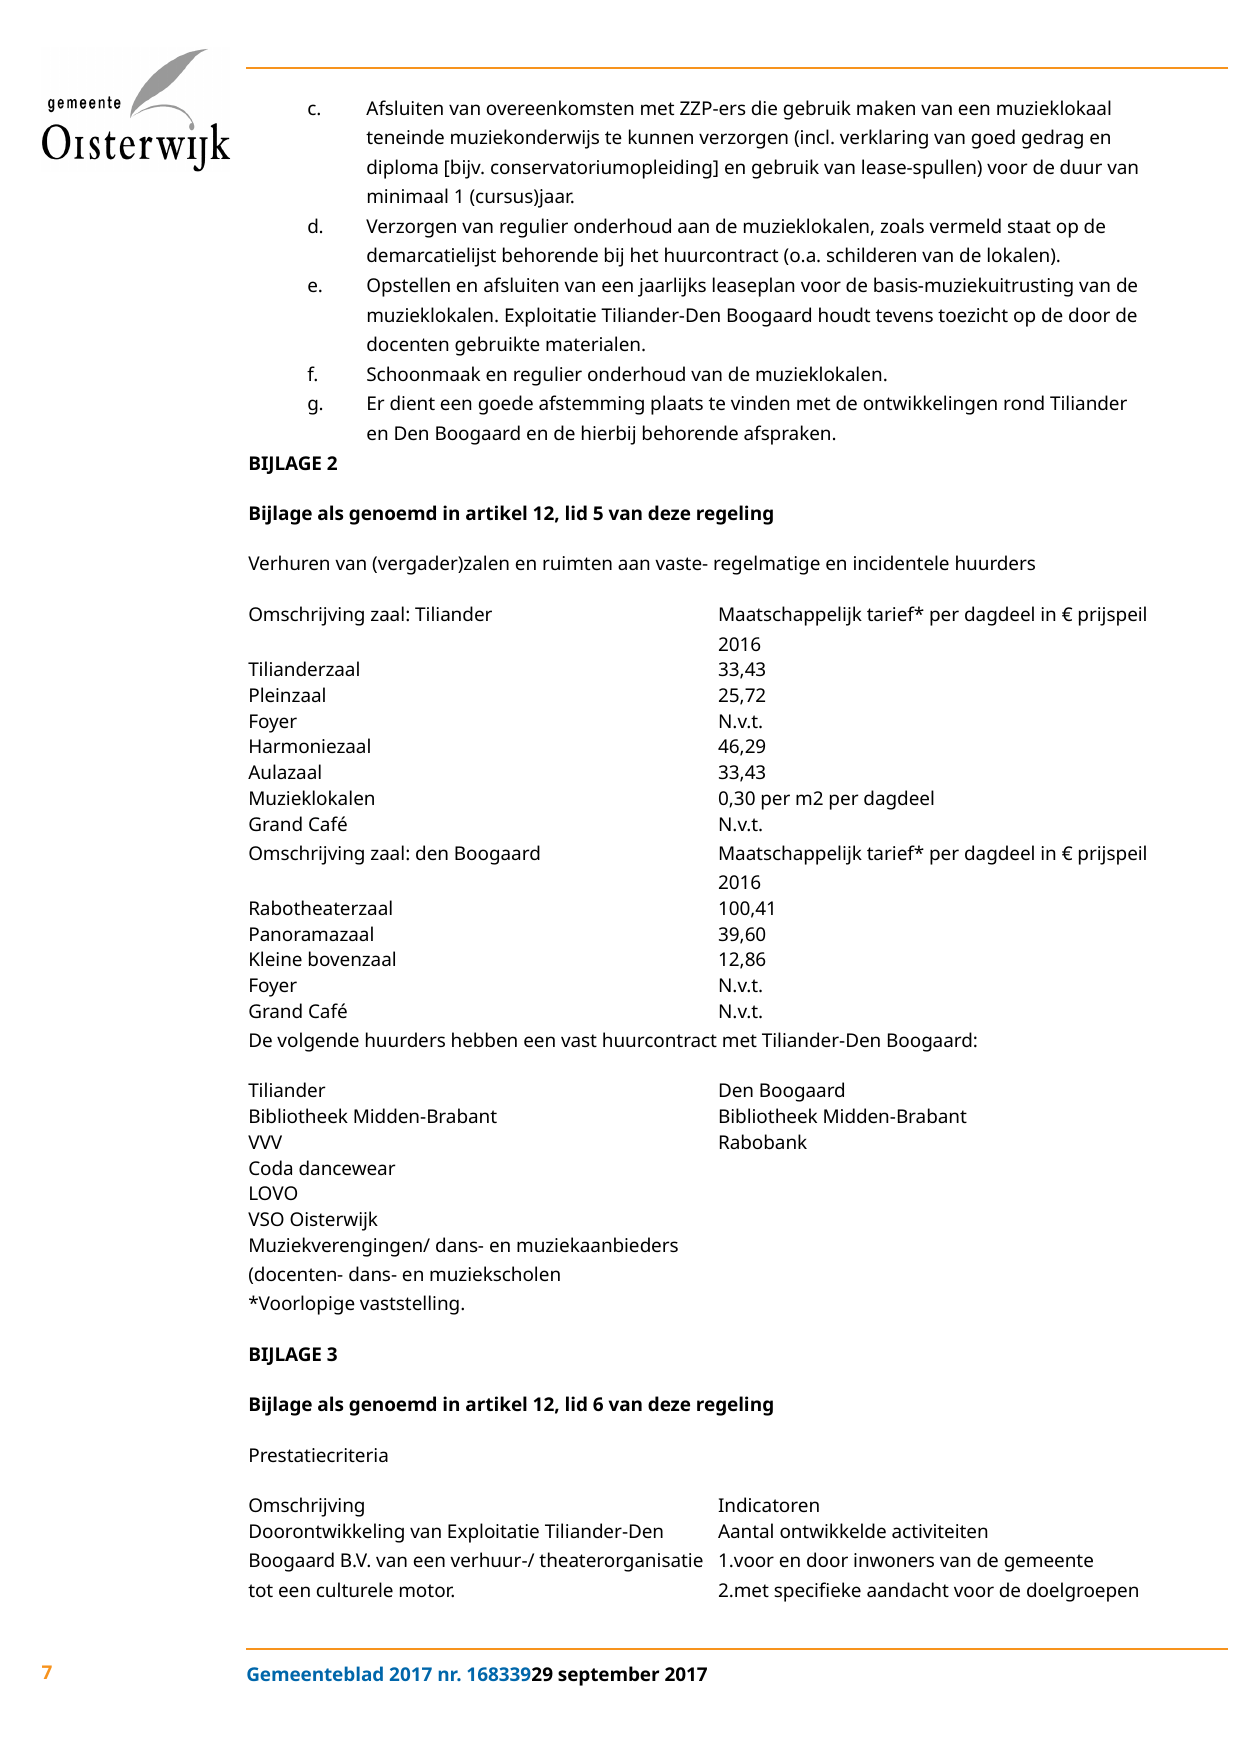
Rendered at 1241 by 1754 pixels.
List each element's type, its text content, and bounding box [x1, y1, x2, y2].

table_cell Kleine bovenzaal [248, 947, 718, 972]
table_cell Grand Café [248, 811, 718, 837]
table_cell [718, 1155, 1152, 1181]
list Verzorgen van regulier onderhoud aan de muzieklokalen, zoals vermeld staat op de demarcatielijst behorende bij het huurcontract (o.a. schilderen van de lokalen). [307, 213, 1152, 268]
table_header Maatschappelijk tarief* per dagdeel in € prijspeil 2016 [718, 601, 1152, 656]
text De volgende huurders hebben een vast huurcontract met Tiliander-Den Boogaard: [248, 1027, 1152, 1053]
table_cell Foyer [248, 973, 718, 998]
table_header Omschrijving zaal: Tiliander [248, 601, 718, 656]
list Schoonmaak en regulier onderhoud van de muzieklokalen. [307, 361, 1152, 387]
table_cell N.v.t. [718, 973, 1152, 998]
table_header Omschrijving [248, 1492, 718, 1518]
table_cell [718, 1232, 1152, 1287]
table_cell 12,86 [718, 947, 1152, 972]
table_cell Bibliotheek Midden-Brabant [718, 1103, 1152, 1129]
table_cell Tilianderzaal [248, 656, 718, 682]
table_cell 0,30 per m2 per dagdeel [718, 785, 1152, 811]
table_cell Foyer [248, 708, 718, 734]
table_cell Muziekverengingen/ dans- en muziekaanbieders (docenten- dans- en muziekscholen [248, 1232, 718, 1287]
text Bijlage als genoemd in artikel 12, lid 5 van deze regeling [248, 500, 1152, 526]
list Er dient een goede afstemming plaats te vinden met de ontwikkelingen rond Tiliander en Den Boogaard en de hierbij behorende afspraken. [307, 391, 1152, 446]
table_cell Coda dancewear [248, 1155, 718, 1181]
table_cell Doorontwikkeling van Exploitatie Tiliander-Den Boogaard B.V. van een verhuur-/ theaterorganisatie tot een culturele motor. [248, 1518, 718, 1603]
table_cell Pleinzaal [248, 682, 718, 708]
picture [41, 47, 231, 172]
table_cell Rabobank [718, 1129, 1152, 1155]
table_cell Bibliotheek Midden-Brabant [248, 1103, 718, 1129]
text BIJLAGE 3 [248, 1341, 1152, 1367]
table_cell N.v.t. [718, 708, 1152, 734]
table_header Maatschappelijk tarief* per dagdeel in € prijspeil 2016 [718, 840, 1152, 895]
table_cell 39,60 [718, 921, 1152, 947]
table_cell Grand Café [248, 998, 718, 1024]
table_cell 46,29 [718, 734, 1152, 759]
text BIJLAGE 2 [248, 450, 1152, 476]
table_cell LOVO [248, 1181, 718, 1206]
table_cell Aantal ontwikkelde activiteiten 1.voor en door inwoners van de gemeente 2.met specifieke aandacht voor de doelgroepen [718, 1518, 1152, 1603]
table_cell Panoramazaal [248, 921, 718, 947]
table_cell VVV [248, 1129, 718, 1155]
table_cell [718, 1206, 1152, 1232]
table_cell [718, 1181, 1152, 1206]
text Prestatiecriteria [248, 1442, 1152, 1467]
table_cell N.v.t. [718, 998, 1152, 1024]
table_header Den Boogaard [718, 1078, 1152, 1103]
list Opstellen en afsluiten van een jaarlijks leaseplan voor de basis-muziekuitrusting van de muzieklokalen. Exploitatie Tiliander-Den Boogaard houdt tevens toezicht op de door de docenten gebruikte materialen. [307, 272, 1152, 357]
table_cell Muzieklokalen [248, 785, 718, 811]
text *Voorlopige vaststelling. [248, 1291, 1152, 1316]
table_cell Aulazaal [248, 759, 718, 785]
table_cell 33,43 [718, 759, 1152, 785]
table_cell N.v.t. [718, 811, 1152, 837]
table_cell VSO Oisterwijk [248, 1206, 718, 1232]
table_cell Rabotheaterzaal [248, 895, 718, 921]
text Verhuren van (vergader)zalen en ruimten aan vaste- regelmatige en incidentele huurders [248, 551, 1152, 576]
table_cell 33,43 [718, 656, 1152, 682]
table_header Indicatoren [718, 1492, 1152, 1518]
table_header Tiliander [248, 1078, 718, 1103]
table_cell Harmoniezaal [248, 734, 718, 759]
text Bijlage als genoemd in artikel 12, lid 6 van deze regeling [248, 1391, 1152, 1417]
table_header Omschrijving zaal: den Boogaard [248, 840, 718, 895]
table_cell 100,41 [718, 895, 1152, 921]
list Afsluiten van overeenkomsten met ZZP-ers die gebruik maken van een muzieklokaal teneinde muziekonderwijs te kunnen verzorgen (incl. verklaring van goed gedrag en diploma [bijv. conservatoriumopleiding] en gebruik van lease-spullen) voor de duur van minimaal 1 (cursus)jaar. [307, 95, 1152, 209]
table_cell 25,72 [718, 682, 1152, 708]
